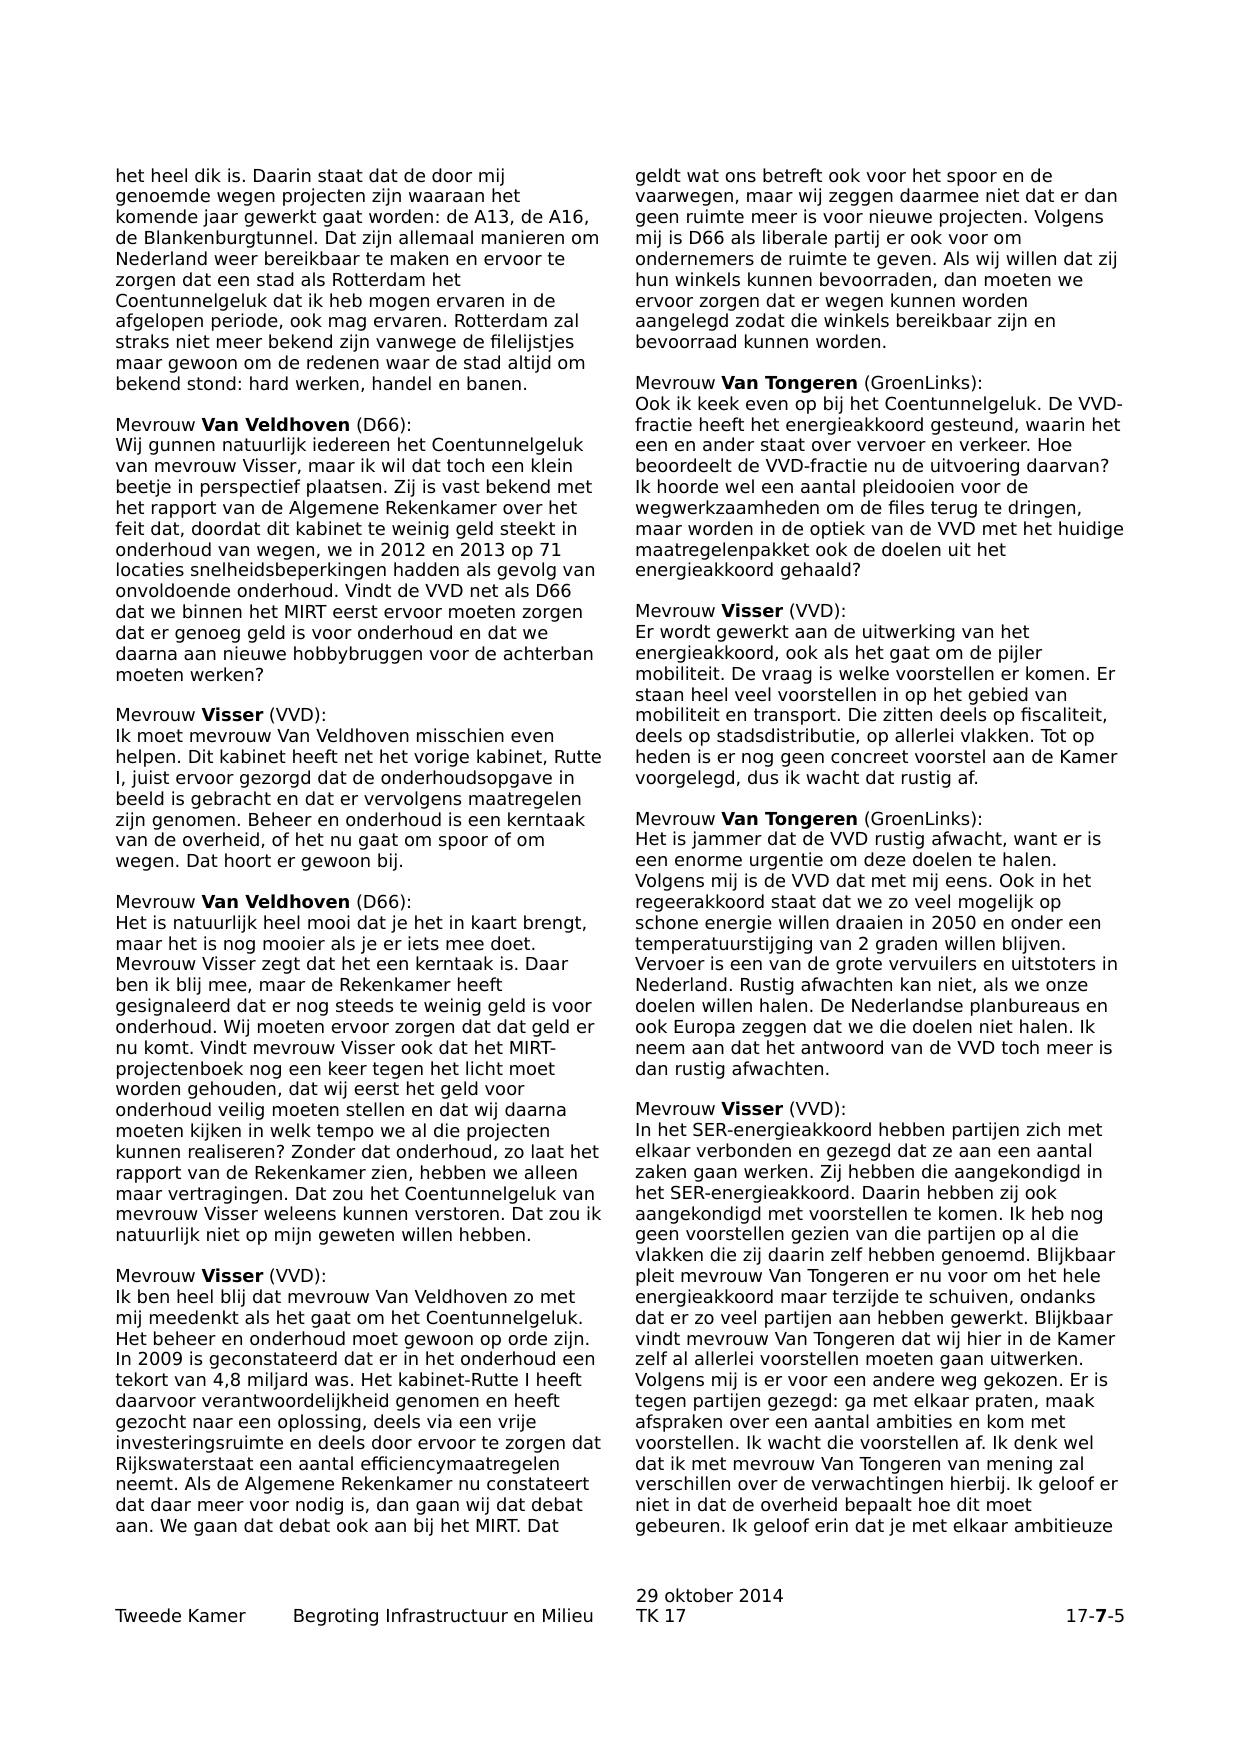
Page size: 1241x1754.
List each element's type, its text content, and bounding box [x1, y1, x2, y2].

text Mevrouw Van Tongeren (GroenLinks): [635, 808, 1125, 829]
text geldt wat ons betreft ook voor het spoor en de vaarwegen, maar wij zeggen daarmee niet dat er dan geen ruimte meer is voor nieuwe projecten. Volgens mij is D66 als liberale partij er ook voor om ondernemers de ruimte te geven. Als wij willen dat zij hun winkels kunnen bevoorraden, dan moeten we ervoor zorgen dat er wegen kunnen worden aangelegd zodat die winkels bereikbaar zijn en bevoorraad kunnen worden. [635, 165, 1125, 353]
text Het is jammer dat de VVD rustig afwacht, want er is een enorme urgentie om deze doelen te halen. Volgens mij is de VVD dat met mij eens. Ook in het regeerakkoord staat dat we zo veel mogelijk op schone energie willen draaien in 2050 en onder een temperatuurstijging van 2 graden willen blijven. Vervoer is een van de grote vervuilers en uitstoters in Nederland. Rustig afwachten kan niet, als we onze doelen willen halen. De Nederlandse planbureaus en ook Europa zeggen dat we die doelen niet halen. Ik neem aan dat het antwoord van de VVD toch meer is dan rustig afwachten. [635, 829, 1125, 1079]
text Ik ben heel blij dat mevrouw Van Veldhoven zo met mij meedenkt als het gaat om het Coentunnelgeluk. [115, 1287, 605, 1328]
text Mevrouw Visser (VVD): [635, 601, 1125, 622]
text Mevrouw Van Tongeren (GroenLinks): [635, 373, 1125, 393]
text Mevrouw Visser (VVD): [115, 1266, 605, 1287]
text Mevrouw Van Veldhoven (D66): [115, 414, 605, 435]
text het heel dik is. Daarin staat dat de door mij genoemde wegen projecten zijn waaraan het komende jaar gewerkt gaat worden: de A13, de A16, de Blankenburgtunnel. Dat zijn allemaal manieren om Nederland weer bereikbaar te maken en ervoor te zorgen dat een stad als Rotterdam het Coentunnelgeluk dat ik heb mogen ervaren in de afgelopen periode, ook mag ervaren. Rotterdam zal straks niet meer bekend zijn vanwege de filelijstjes maar gewoon om de redenen waar de stad altijd om bekend stond: hard werken, handel en banen. [115, 165, 605, 394]
text Mevrouw Van Veldhoven (D66): [115, 892, 605, 912]
text Het beheer en onderhoud moet gewoon op orde zijn. In 2009 is geconstateerd dat er in het onderhoud een tekort van 4,8 miljard was. Het kabinet-Rutte I heeft daarvoor verantwoordelijkheid genomen en heeft gezocht naar een oplossing, deels via een vrije investeringsruimte en deels door ervoor te zorgen dat Rijkswaterstaat een aantal efficiencymaatregelen neemt. Als de Algemene Rekenkamer nu constateert dat daar meer voor nodig is, dan gaan wij dat debat aan. We gaan dat debat ook aan bij het MIRT. Dat [115, 1328, 605, 1537]
text Ik moet mevrouw Van Veldhoven misschien even helpen. Dit kabinet heeft net het vorige kabinet, Rutte I, juist ervoor gezorgd dat de onderhoudsopgave in beeld is gebracht en dat er vervolgens maatregelen zijn genomen. Beheer en onderhoud is een kerntaak van de overheid, of het nu gaat om spoor of om wegen. Dat hoort er gewoon bij. [115, 726, 605, 872]
text Het is natuurlijk heel mooi dat je het in kaart brengt, maar het is nog mooier als je er iets mee doet. Mevrouw Visser zegt dat het een kerntaak is. Daar ben ik blij mee, maar de Rekenkamer heeft gesignaleerd dat er nog steeds te weinig geld is voor onderhoud. Wij moeten ervoor zorgen dat dat geld er nu komt. Vindt mevrouw Visser ook dat het MIRT-projectenboek nog een keer tegen het licht moet worden gehouden, dat wij eerst het geld voor onderhoud veilig moeten stellen en dat wij daarna moeten kijken in welk tempo we al die projecten kunnen realiseren? Zonder dat onderhoud, zo laat het rapport van de Rekenkamer zien, hebben we alleen maar vertragingen. Dat zou het Coentunnelgeluk van mevrouw Visser weleens kunnen verstoren. Dat zou ik natuurlijk niet op mijn geweten willen hebben. [115, 912, 605, 1246]
text Er wordt gewerkt aan de uitwerking van het energieakkoord, ook als het gaat om de pijler mobiliteit. De vraag is welke voorstellen er komen. Er staan heel veel voorstellen in op het gebied van mobiliteit en transport. Die zitten deels op fiscaliteit, deels op stadsdistributie, op allerlei vlakken. Tot op heden is er nog geen concreet voorstel aan de Kamer voorgelegd, dus ik wacht dat rustig af. [635, 622, 1125, 788]
text Wij gunnen natuurlijk iedereen het Coentunnelgeluk van mevrouw Visser, maar ik wil dat toch een klein beetje in perspectief plaatsen. Zij is vast bekend met het rapport van de Algemene Rekenkamer over het feit dat, doordat dit kabinet te weinig geld steekt in onderhoud van wegen, we in 2012 en 2013 op 71 locaties snelheidsbeperkingen hadden als gevolg van onvoldoende onderhoud. Vindt de VVD net als D66 dat we binnen het MIRT eerst ervoor moeten zorgen dat er genoeg geld is voor onderhoud en dat we daarna aan nieuwe hobbybruggen voor de achterban moeten werken? [115, 435, 605, 685]
text In het SER-energieakkoord hebben partijen zich met elkaar verbonden en gezegd dat ze aan een aantal zaken gaan werken. Zij hebben die aangekondigd in het SER-energieakkoord. Daarin hebben zij ook aangekondigd met voorstellen te komen. Ik heb nog geen voorstellen gezien van die partijen op al die vlakken die zij daarin zelf hebben genoemd. Blijkbaar pleit mevrouw Van Tongeren er nu voor om het hele energieakkoord maar terzijde te schuiven, ondanks dat er zo veel partijen aan hebben gewerkt. Blijkbaar vindt mevrouw Van Tongeren dat wij hier in de Kamer zelf al allerlei voorstellen moeten gaan uitwerken. Volgens mij is er voor een andere weg gekozen. Er is tegen partijen gezegd: ga met elkaar praten, maak afspraken over een aantal ambities en kom met voorstellen. Ik wacht die voorstellen af. Ik denk wel dat ik met mevrouw Van Tongeren van mening zal verschillen over de verwachtingen hierbij. Ik geloof er niet in dat de overheid bepaalt hoe dit moet gebeuren. Ik geloof erin dat je met elkaar ambitieuze [635, 1120, 1125, 1537]
text Mevrouw Visser (VVD): [115, 705, 605, 726]
text Mevrouw Visser (VVD): [635, 1099, 1125, 1120]
text Ook ik keek even op bij het Coentunnelgeluk. De VVD-fractie heeft het energieakkoord gesteund, waarin het een en ander staat over vervoer en verkeer. Hoe beoordeelt de VVD-fractie nu de uitvoering daarvan? Ik hoorde wel een aantal pleidooien voor de wegwerkzaamheden om de files terug te dringen, maar worden in de optiek van de VVD met het huidige maatregelenpakket ook de doelen uit het energieakkoord gehaald? [635, 393, 1125, 581]
